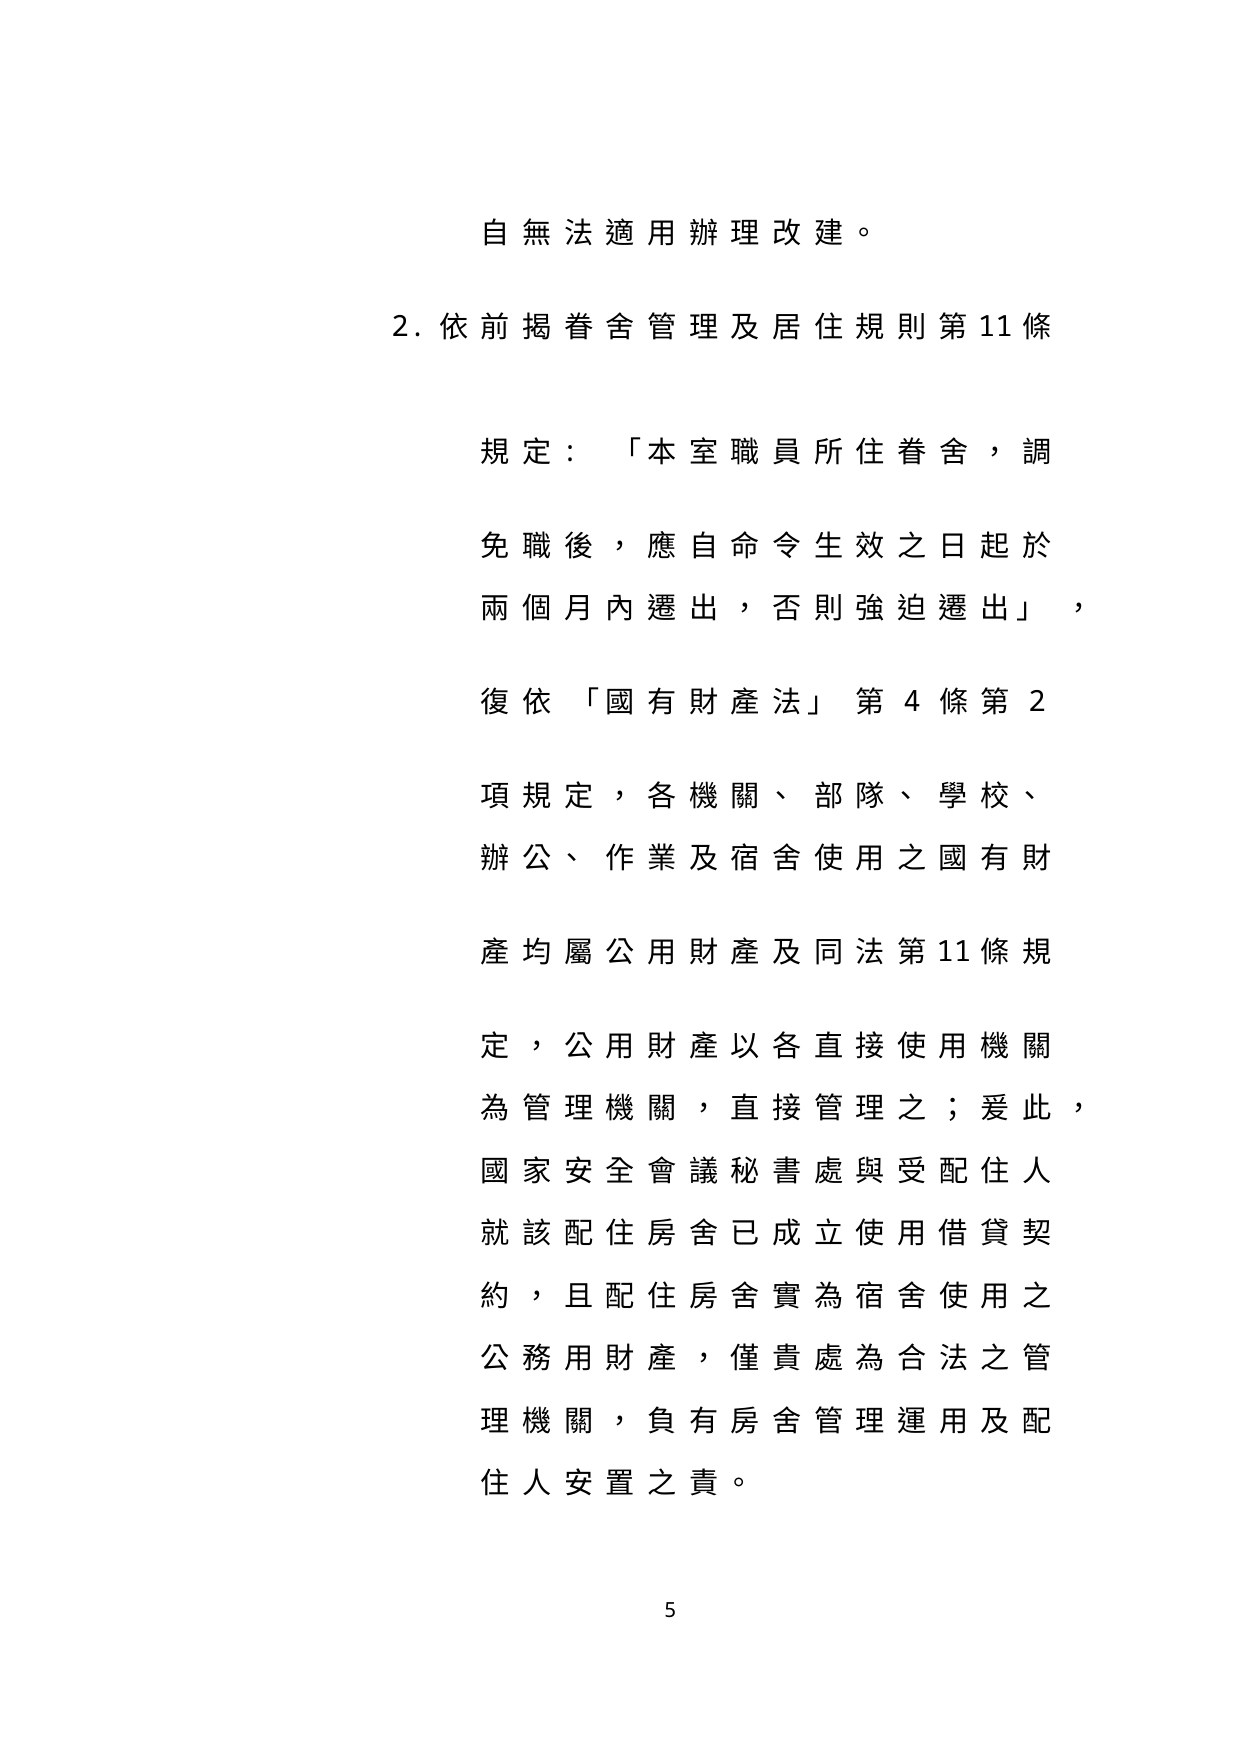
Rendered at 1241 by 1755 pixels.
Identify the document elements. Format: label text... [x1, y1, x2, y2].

list 依前揭眷舍管理及居住規則第11條規定: 「本室職員所住眷舍，調免職後，應自命令生效之日起於兩個月內遷出，否則強迫遷出」，復依「國有財產法」第4條第2項規定，各機關、部隊、學校、辦公、作業及宿舍使用之國有財產均屬公用財產及同法第11條規定，公用財產以各直接使用機關為管理機關，直接管理之；爰此，國家安全會議秘書處與受配住人就該配住房舍已成立使用借貸契約，且配住房舍實為宿舍使用之公務用財產，僅貴處為合法之管理機關，負有房舍管理運用及配住人安置之責。 [360, 252, 1058, 1502]
list 自無法適用辦理改建。 [360, 189, 1058, 252]
